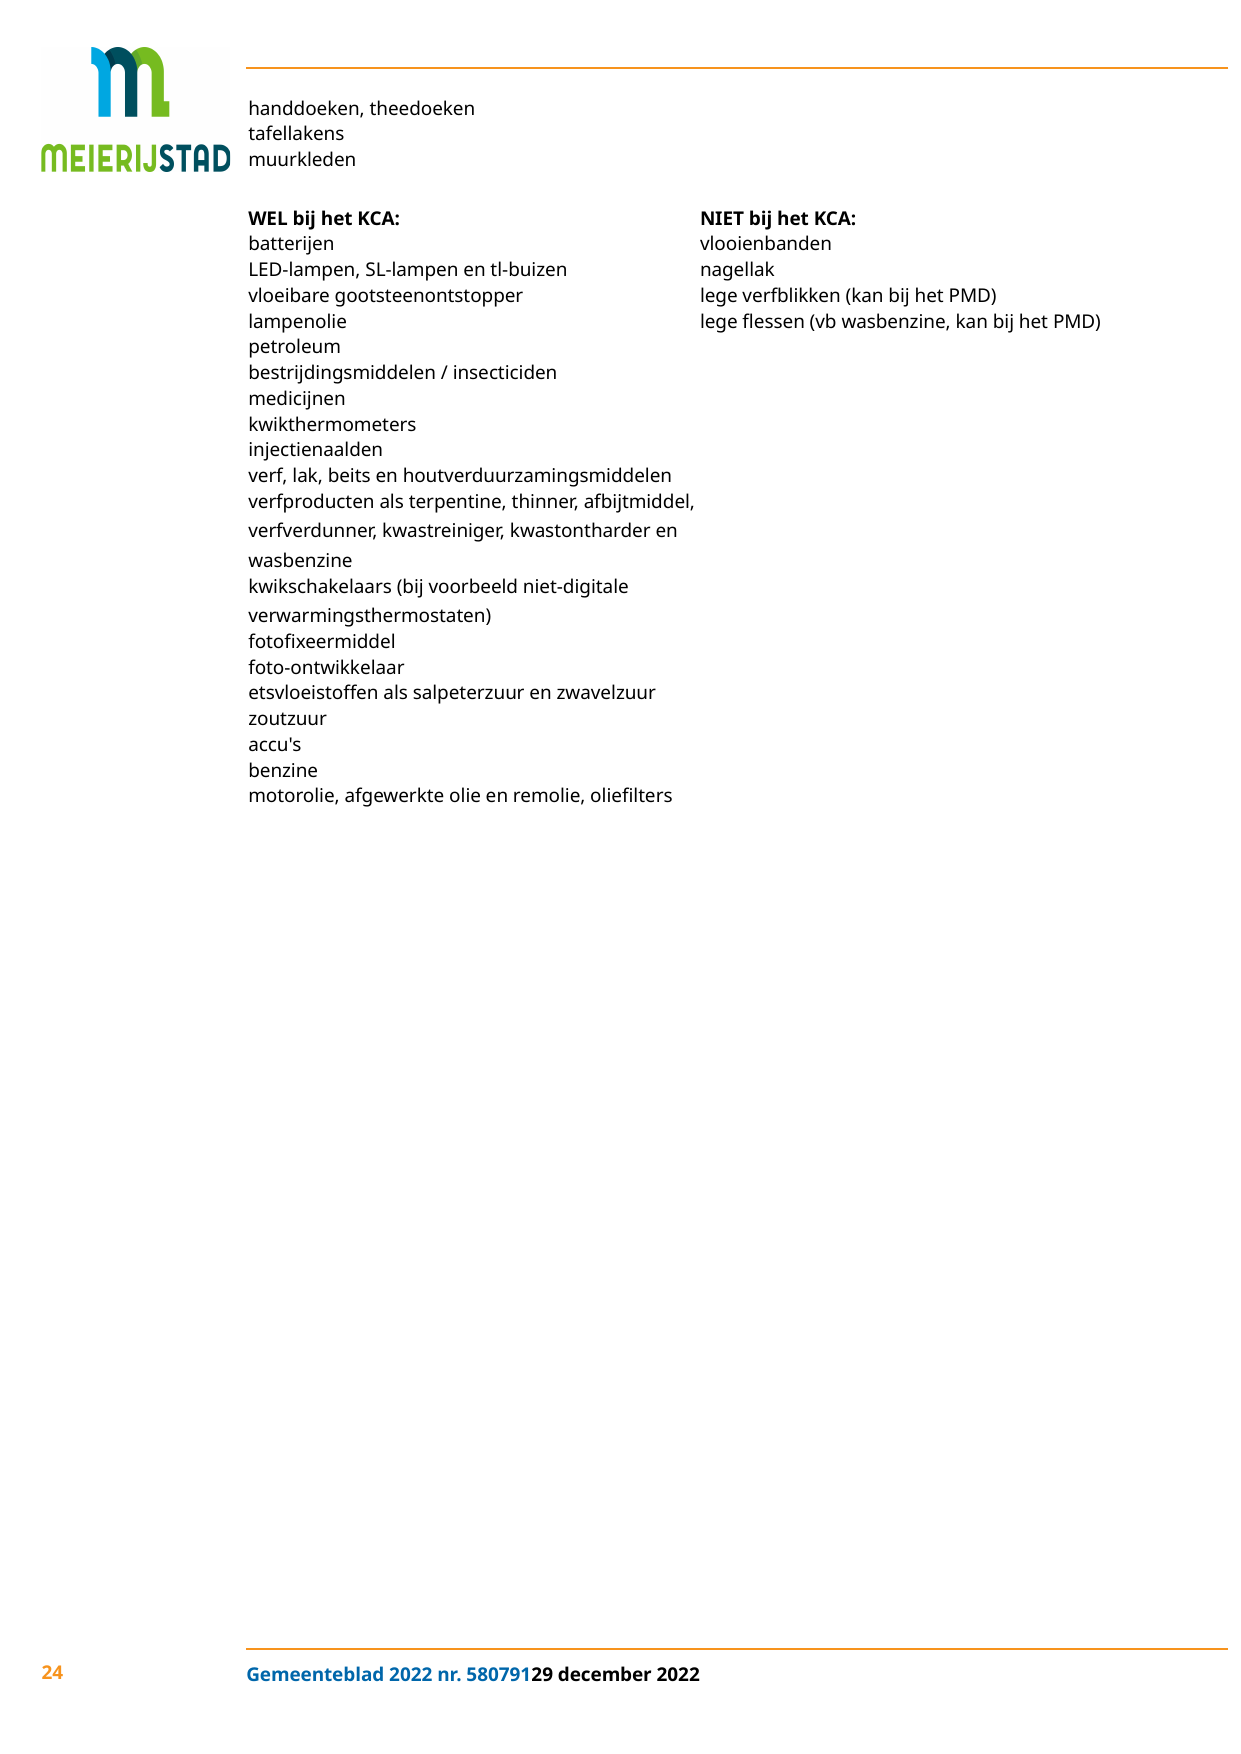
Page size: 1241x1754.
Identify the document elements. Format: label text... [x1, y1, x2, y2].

table_cell nagellak [700, 256, 1152, 282]
table_cell [700, 462, 1152, 488]
table_cell [700, 680, 1152, 705]
table_cell zoutzuur [248, 705, 700, 731]
table_cell lege flessen (vb wasbenzine, kan bij het PMD) [700, 308, 1152, 333]
table_header NIET bij het KCA: [700, 205, 1152, 231]
table_cell medicijnen [248, 385, 700, 411]
table_cell [700, 385, 1152, 411]
table_cell [700, 146, 1152, 172]
table_cell verfproducten als terpentine, thinner, afbijtmiddel, verfverdunner, kwastreiniger, kwastontharder en wasbenzine [248, 488, 700, 573]
table_cell petroleum [248, 334, 700, 359]
table_cell [700, 359, 1152, 385]
table_cell lege verfblikken (kan bij het PMD) [700, 282, 1152, 308]
table_cell LED-lampen, SL-lampen en tl-buizen [248, 256, 700, 282]
table_cell lampenolie [248, 308, 700, 333]
table_cell [700, 121, 1152, 146]
table_cell tafellakens [248, 121, 700, 146]
table_cell benzine [248, 757, 700, 782]
picture [41, 47, 231, 172]
table_cell kwikschakelaars (bij voorbeeld niet-digitale verwarmingsthermostaten) [248, 573, 700, 628]
table_cell [700, 436, 1152, 462]
table_cell [700, 757, 1152, 782]
table_cell [700, 488, 1152, 573]
table_cell [700, 705, 1152, 731]
table_cell handdoeken, theedoeken [248, 95, 700, 121]
table_cell [700, 95, 1152, 121]
table_cell [700, 731, 1152, 757]
table_cell [700, 654, 1152, 679]
table_cell accu's [248, 731, 700, 757]
table_cell verf, lak, beits en houtverduurzamingsmiddelen [248, 462, 700, 488]
table_header WEL bij het KCA: [248, 205, 700, 231]
table_cell vloeibare gootsteenontstopper [248, 282, 700, 308]
table_cell [700, 783, 1152, 808]
table_cell bestrijdingsmiddelen / insecticiden [248, 359, 700, 385]
table_cell kwikthermometers [248, 411, 700, 436]
table_cell vlooienbanden [700, 231, 1152, 256]
table_cell motorolie, afgewerkte olie en remolie, oliefilters [248, 783, 700, 808]
table_cell [700, 573, 1152, 628]
table_cell [700, 411, 1152, 436]
table_cell [700, 628, 1152, 654]
table_cell injectienaalden [248, 436, 700, 462]
table_cell batterijen [248, 231, 700, 256]
table_cell muurkleden [248, 146, 700, 172]
table_cell [700, 334, 1152, 359]
table_cell fotofixeermiddel [248, 628, 700, 654]
table_cell foto-ontwikkelaar [248, 654, 700, 679]
table_cell etsvloeistoffen als salpeterzuur en zwavelzuur [248, 680, 700, 705]
